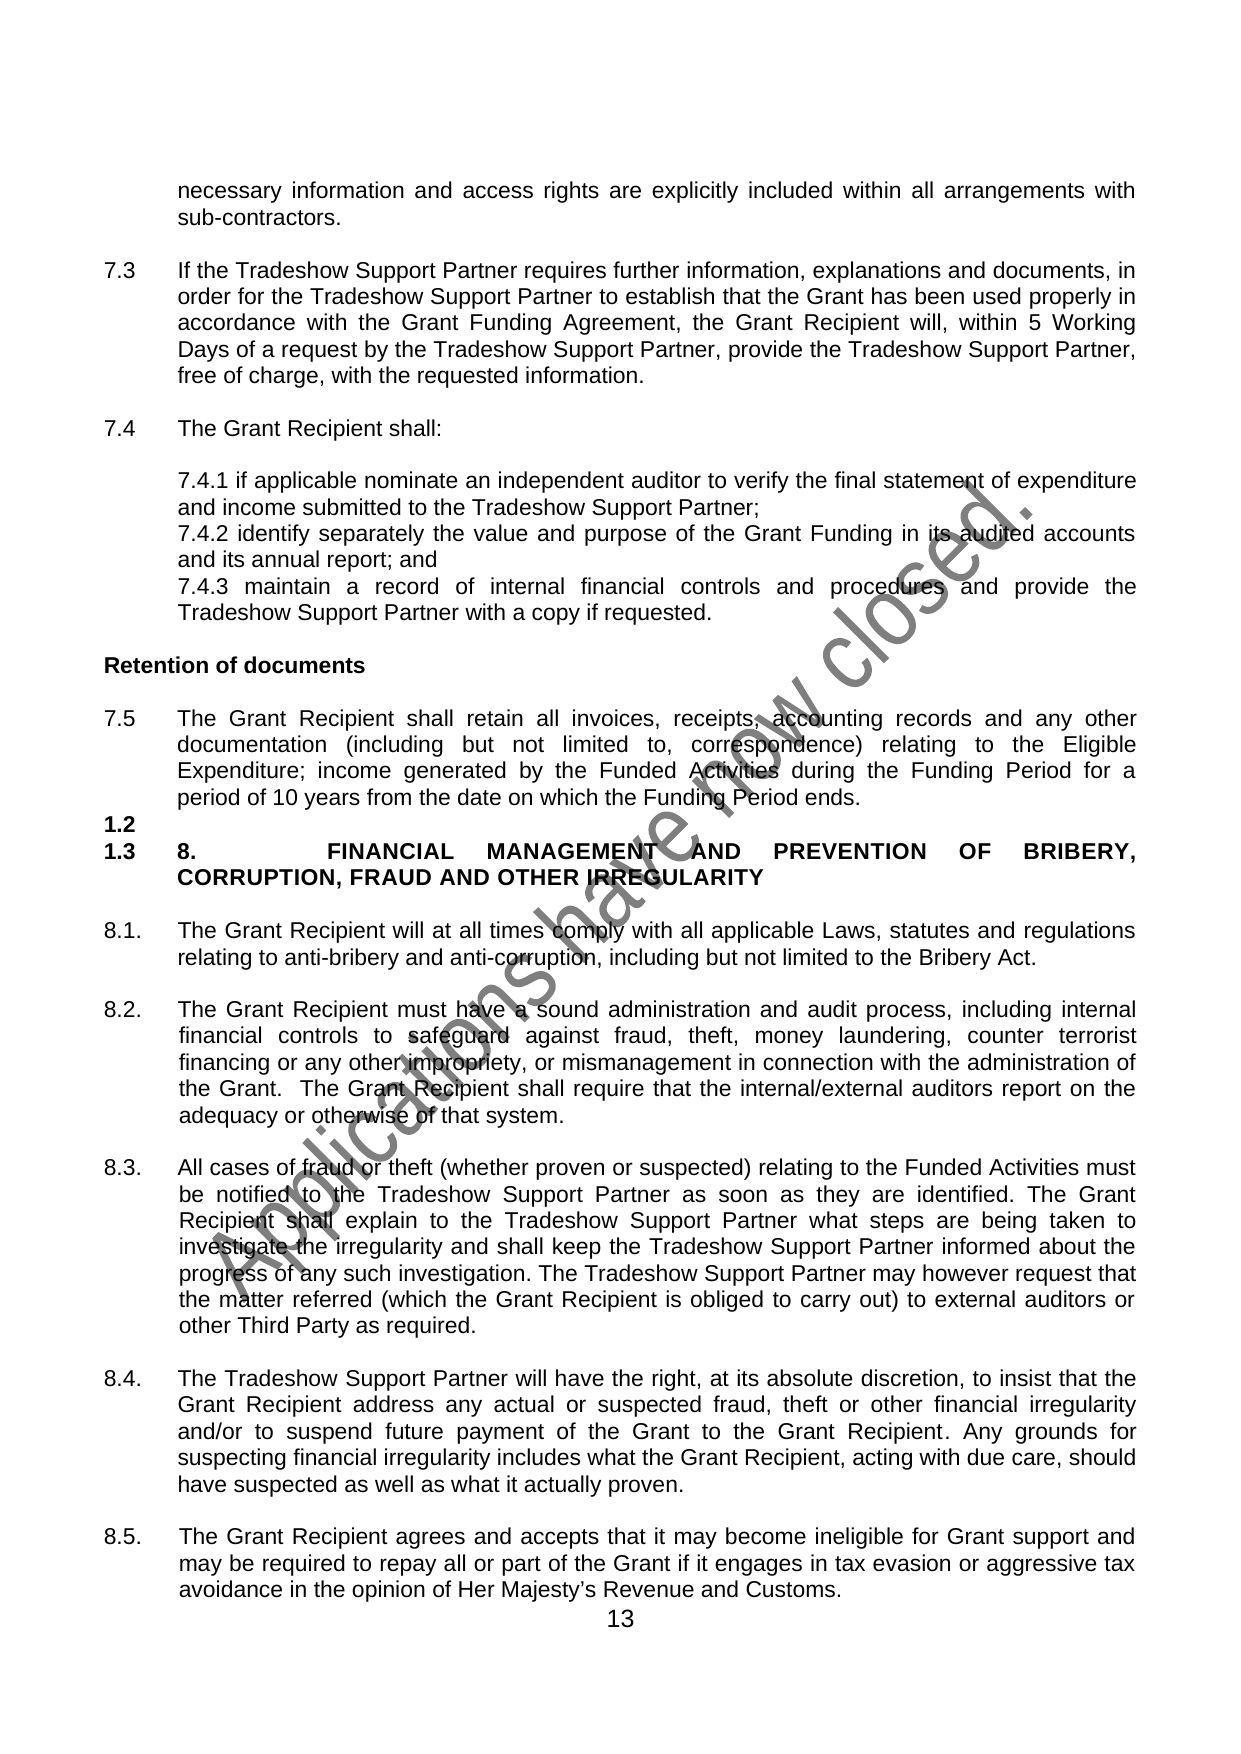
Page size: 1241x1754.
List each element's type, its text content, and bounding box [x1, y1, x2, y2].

list The Grant Recipient agrees and accepts that it may become ineligible for Grant support and may be required to repay all or part of the Grant if it engages in tax evasion or aggressive tax avoidance in the opinion of Her Majesty’s Revenue and Customs. [103, 1523, 1137, 1602]
text 7.4.3 maintain a record of internal financial controls and procedures and provide the Tradeshow Support Partner with a copy if requested. [892, 573, 1137, 626]
text [830, 652, 1137, 678]
text 7.4.3 maintain a record of internal financial controls and procedures and provide the Tradeshow Support Partner with a copy if requested. [177, 573, 898, 626]
text 7.4 The Grant Recipient shall: [103, 415, 1137, 441]
text 7.5 The Grant Recipient shall retain all invoices, receipts, accounting records and any other documentation (including but not limited to, correspondence) relating to the Eligible Expenditure; income generated by the Funded Activities during the Funding Period for a period of 10 years from the date on which the Funding Period ends. [103, 704, 1137, 810]
text 7.4.2 identify separately the value and purpose of the Grant Funding in its audited accounts and its annual report; and [177, 520, 968, 573]
text 7.4.1 if applicable nominate an independent auditor to verify the final statement of expenditure and income submitted to the Tradeshow Support Partner; [177, 467, 1137, 520]
list All cases of fraud or theft (whether proven or suspected) relating to the Funded Activities must be notified to the Tradeshow Support Partner as soon as they are identified. The Grant Recipient shall explain to the Tradeshow Support Partner what steps are being taken to investigate the irregularity and shall keep the Tradeshow Support Partner informed about the progress of any such investigation. The Tradeshow Support Partner may however request that the matter referred (which the Grant Recipient is obliged to carry out) to external auditors or other Third Party as required. [103, 1154, 1137, 1339]
list The Grant Recipient must have a sound administration and audit process, including internal financial controls to safeguard against fraud, theft, money laundering, counter terrorist financing or any other impropriety, or mismanagement in connection with the administration of the Grant. The Grant Recipient shall require that the internal/external auditors report on the adequacy or otherwise of that system. [103, 996, 1137, 1128]
text necessary information and access rights are explicitly included within all arrangements with sub-contractors. [103, 177, 1137, 230]
subtitle 8. FINANCIAL MANAGEMENT AND PREVENTION OF BRIBERY, CORRUPTION, FRAUD AND OTHER IRREGULARITY [103, 838, 648, 891]
text 7.3 If the Tradeshow Support Partner requires further information, explanations and documents, in order for the Tradeshow Support Partner to establish that the Grant has been used properly in accordance with the Grant Funding Agreement, the Grant Recipient will, within 5 Working Days of a request by the Tradeshow Support Partner, provide the Tradeshow Support Partner, free of charge, with the requested information. [103, 257, 1137, 388]
text Retention of documents [103, 652, 835, 678]
list The Grant Recipient will at all times comply with all applicable Laws, statutes and regulations relating to anti-bribery and anti-corruption, including but not limited to the Bribery Act. [103, 917, 1137, 970]
text 7.4.2 identify separately the value and purpose of the Grant Funding in its audited accounts and its annual report; and [948, 520, 1137, 573]
list The Tradeshow Support Partner will have the right, at its absolute discretion, to insist that the Grant Recipient address any actual or suspected fraud, theft or other financial irregularity and/or to suspend future payment of the Grant to the Grant Recipient. Any grounds for suspecting financial irregularity includes what the Grant Recipient, acting with due care, should have suspected as well as what it actually proven. [103, 1365, 1137, 1497]
subtitle 8. FINANCIAL MANAGEMENT AND PREVENTION OF BRIBERY, CORRUPTION, FRAUD AND OTHER IRREGULARITY [616, 838, 1137, 891]
